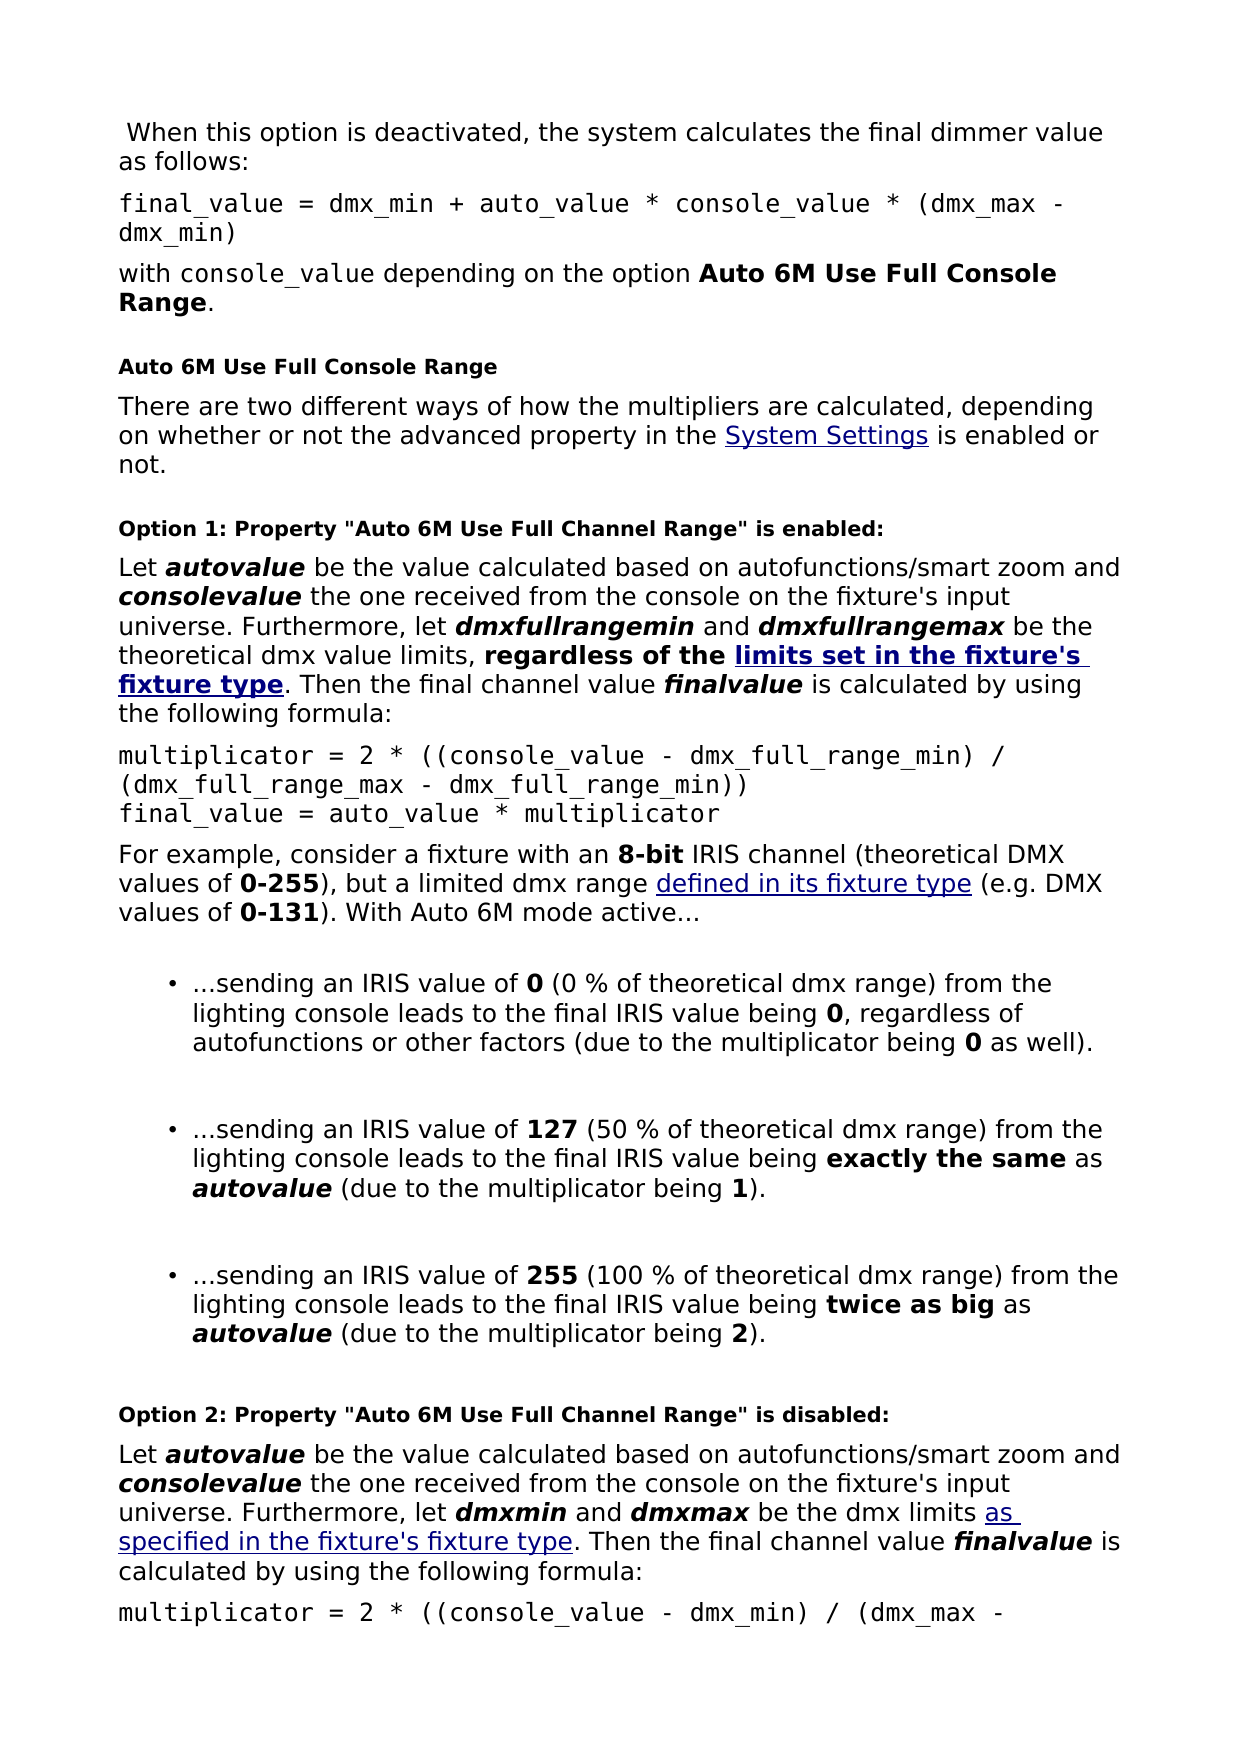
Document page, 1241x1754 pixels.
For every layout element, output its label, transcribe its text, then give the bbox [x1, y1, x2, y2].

subtitle Option 2: Property "Auto 6M Use Full Channel Range" is disabled: [118, 1403, 1122, 1428]
text multiplicator = 2 * ((console_value - dmx_min) / (dmx_max [118, 1598, 1122, 1628]
text final_value = dmx_min + auto_value * console_value * (dmx_max - dmx_min) [118, 189, 1122, 247]
text For example, consider a fixture with an 8-bit IRIS channel (theoretical DMX values of 0-255), but a limited dmx range defined in its fixture type (e.g. DMX values of 0-131). With Auto 6M mode active... [118, 840, 1122, 928]
list ...sending an IRIS value of 127 (50 % of theoretical dmx range) from the lighting console leads to the final IRIS value being exactly the same as autovalue (due to the multiplicator being 1). [177, 1116, 1122, 1261]
list ...sending an IRIS value of 0 (0 % of theoretical dmx range) from the lighting console leads to the final IRIS value being 0, regardless of autofunctions or other factors (due to the multiplicator being 0 as well). [177, 970, 1122, 1116]
text with console_value depending on the option Auto 6M Use Full Console Range. [118, 259, 1122, 317]
subtitle Option 1: Property "Auto 6M Use Full Channel Range" is enabled: [118, 517, 1122, 541]
subtitle Auto 6M Use Full Console Range [118, 355, 1122, 379]
text There are two different ways of how the multipliers are calculated, depending on whether or not the advanced property in the System Settings is enabled or not. [118, 392, 1122, 479]
text multiplicator = 2 * ((console_value - dmx_full_range_min) / (dmx_full_range_max - dmx_full_range_min)) final_value = auto_value * multiplicator [118, 741, 1122, 828]
list ...sending an IRIS value of 255 (100 % of theoretical dmx range) from the lighting console leads to the final IRIS value being twice as big as autovalue (due to the multiplicator being 2). [177, 1261, 1122, 1349]
text When this option is deactivated, the system calculates the final dimmer value as follows: [118, 118, 1122, 176]
text Let autovalue be the value calculated based on autofunctions/smart zoom and consolevalue the one received from the console on the fixture's input universe. Furthermore, let dmxfullrangemin and dmxfullrangemax be the theoretical dmx value limits, regardless of the limits set in the fixture's fixture type. Then the final channel value finalvalue is calculated by using the following formula: [118, 553, 1122, 728]
text Let autovalue be the value calculated based on autofunctions/smart zoom and consolevalue the one received from the console on the fixture's input universe. Furthermore, let dmxmin and dmxmax be the dmx limits as specified in the fixture's fixture type. Then the final channel value finalvalue is calculated by using the following formula: [118, 1440, 1122, 1586]
